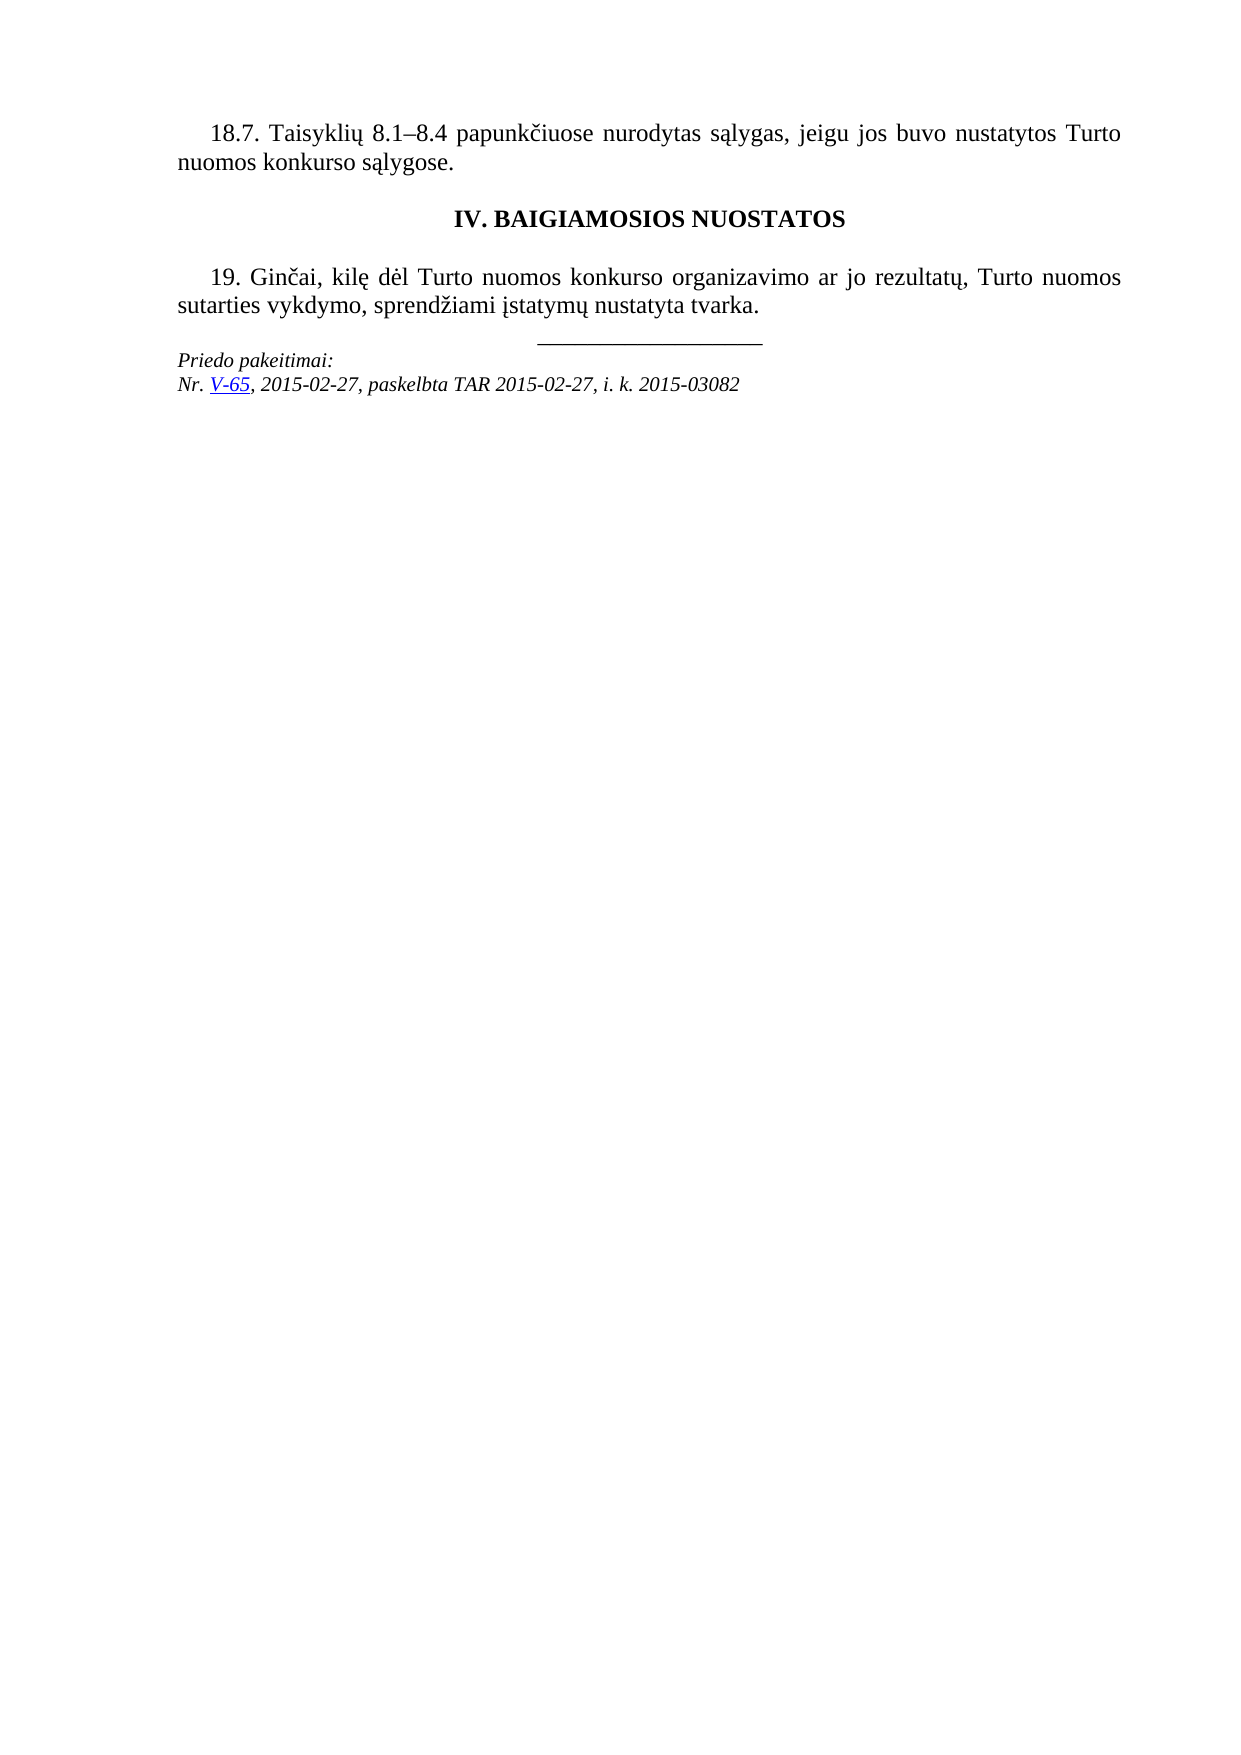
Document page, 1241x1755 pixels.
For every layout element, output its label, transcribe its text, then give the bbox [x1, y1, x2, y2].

text Nr. V-65, 2015-02-27, paskelbta TAR 2015-02-27, i. k. 2015-03082 [177, 372, 1122, 396]
text 19. Ginčai, kilę dėl Turto nuomos konkurso organizavimo ar jo rezultatų, Turto nuomos sutarties vykdymo, sprendžiami įstatymų nustatyta tvarka. [177, 262, 1122, 319]
text 18.7. Taisyklių 8.1–8.4 papunkčiuose nurodytas sąlygas, jeigu jos buvo nustatytos Turto nuomos konkurso sąlygose. [177, 118, 1122, 176]
text __________________ [177, 319, 1122, 348]
text IV. BAIGIAMOSIOS NUOSTATOS [177, 204, 1122, 233]
text Priedo pakeitimai: [177, 348, 1122, 372]
